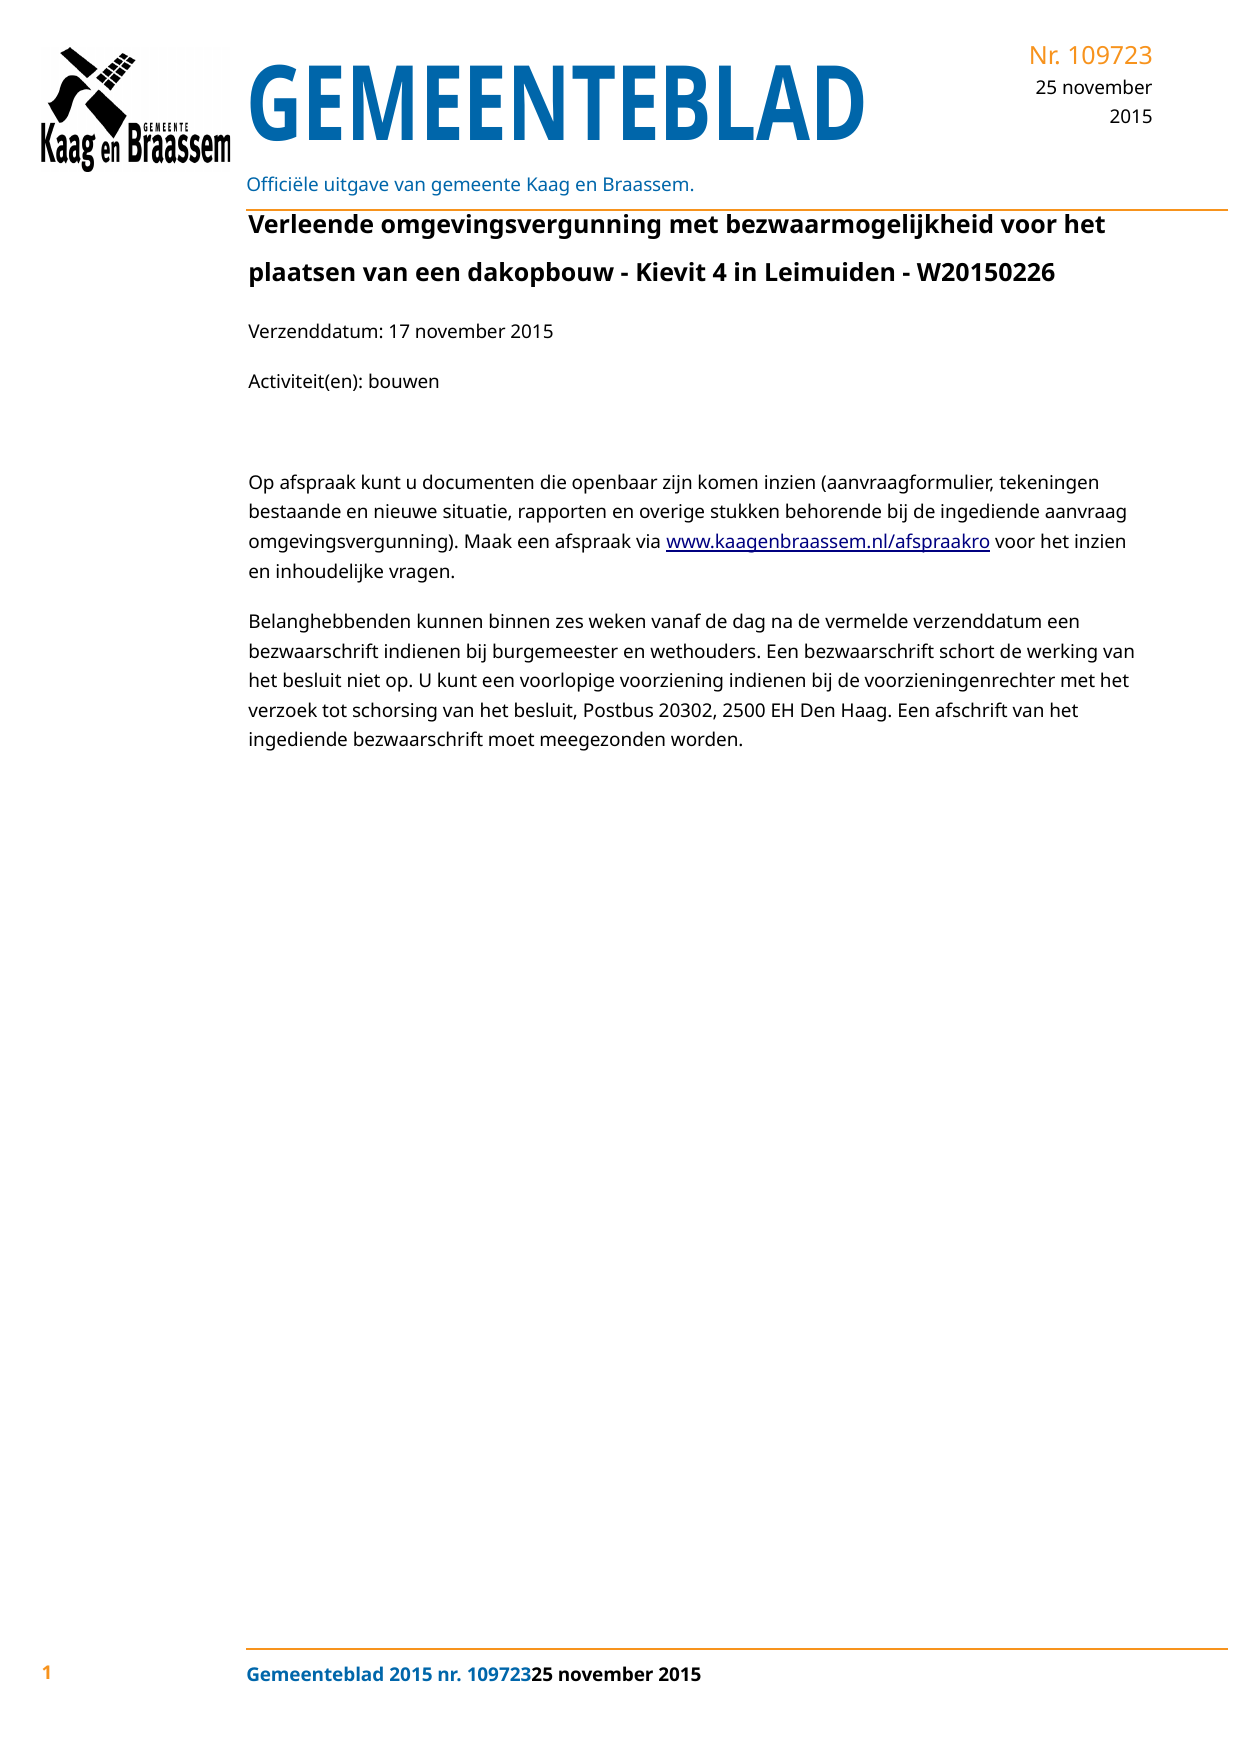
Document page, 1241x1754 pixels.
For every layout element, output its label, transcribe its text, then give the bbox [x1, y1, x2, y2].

text Belanghebbenden kunnen binnen zes weken vanaf de dag na de vermelde verzenddatum een bezwaarschrift indienen bij burgemeester en wethouders. Een bezwaarschrift schort de werking van het besluit niet op. U kunt een voorlopige voorziening indienen bij de voorzieningenrechter met het verzoek tot schorsing van het besluit, Postbus 20302, 2500 EH Den Haag. Een afschrift van het ingediende bezwaarschrift moet meegezonden worden. [248, 608, 1152, 752]
text Verleende omgevingsvergunning met bezwaarmogelijkheid voor het plaatsen van een dakopbouw - Kievit 4 in Leimuiden - W20150226 [248, 211, 1152, 288]
text Activiteit(en): bouwen [248, 368, 1152, 394]
text Op afspraak kunt u documenten die openbaar zijn komen inzien (aanvraagformulier, tekeningen bestaande en nieuwe situatie, rapporten en overige stukken behorende bij de ingediende aanvraag omgevingsvergunning). Maak een afspraak via www.kaagenbraassem.nl/afspraakro voor het inzien en inhoudelijke vragen. [248, 469, 1152, 584]
picture [41, 47, 231, 172]
text Verzenddatum: 17 november 2015 [248, 318, 1152, 344]
